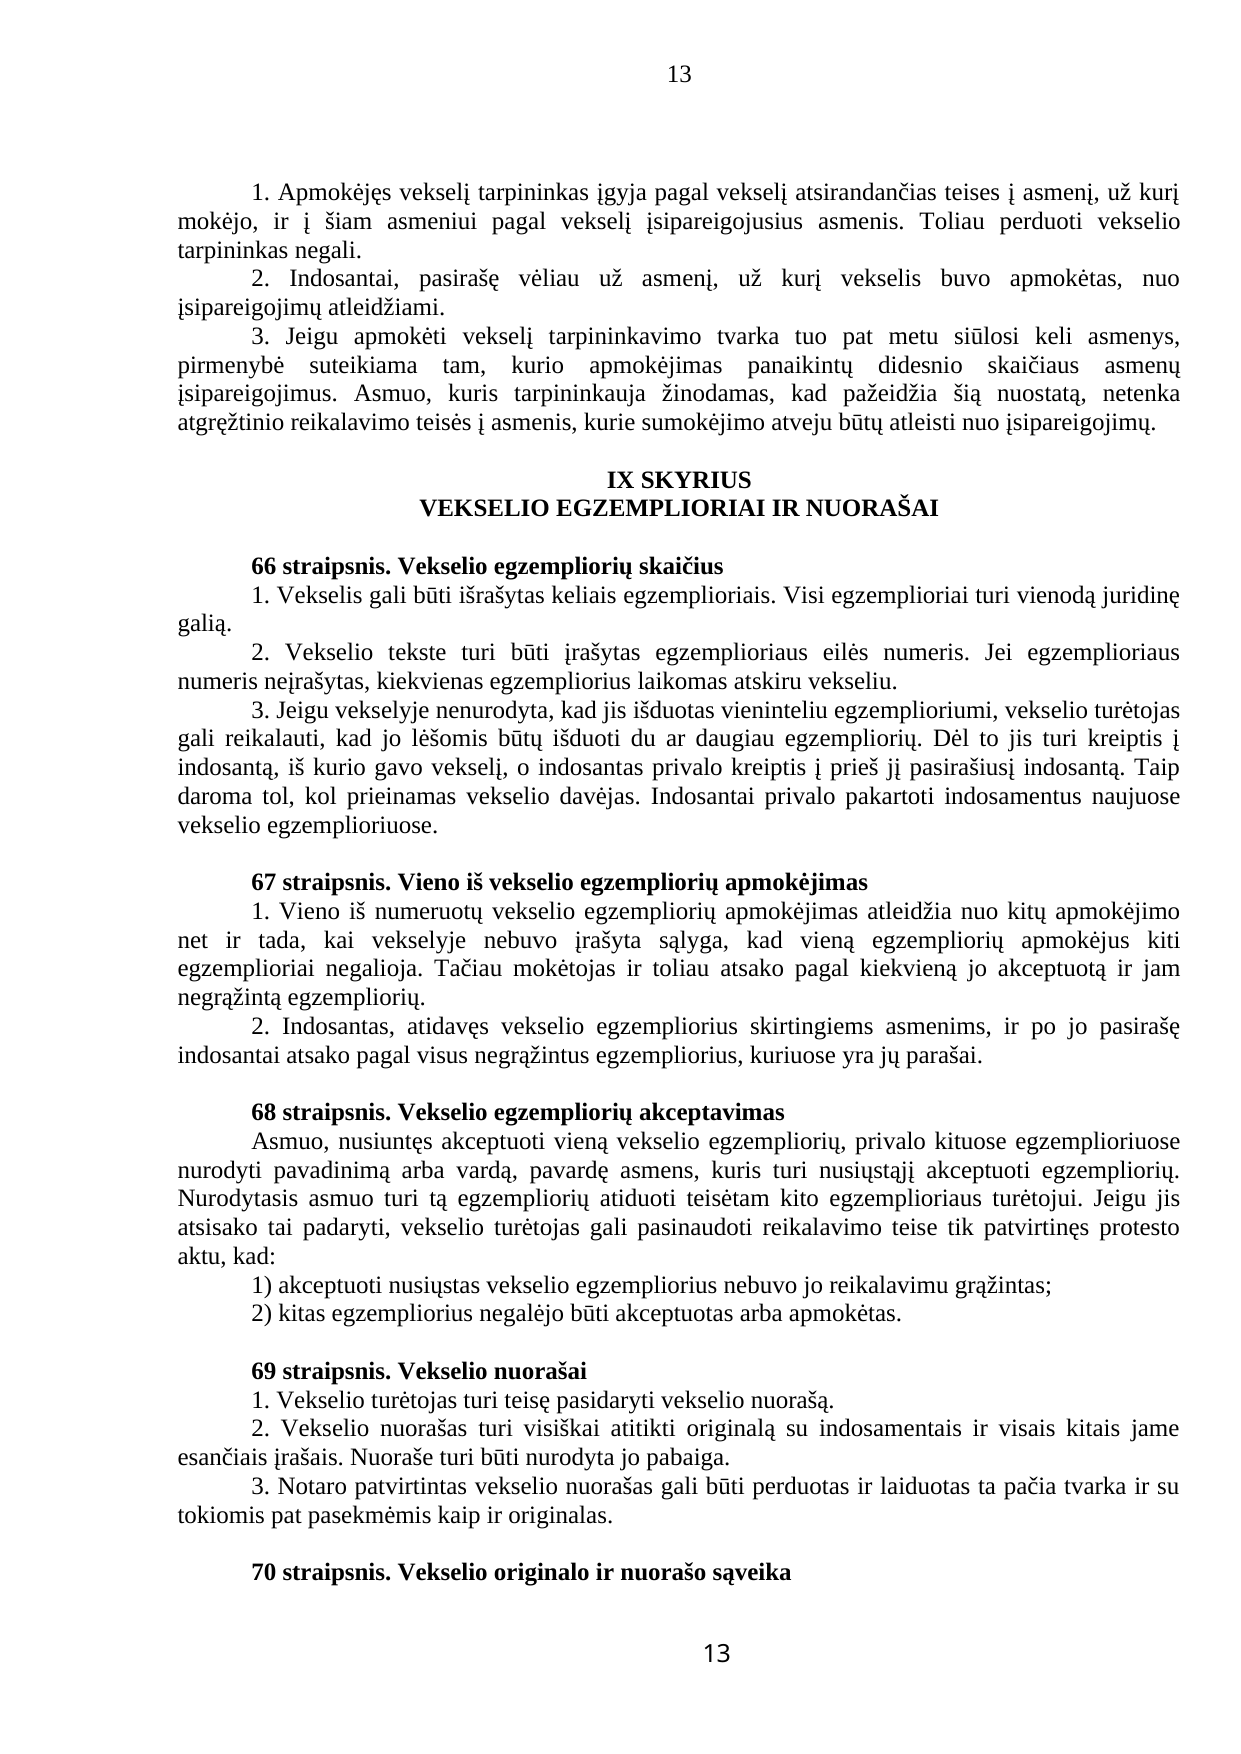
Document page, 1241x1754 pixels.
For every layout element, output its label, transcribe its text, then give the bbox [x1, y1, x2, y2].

text VEKSELIO EGZEMPLIORIAI IR NUORAŠAI [177, 493, 1181, 522]
text 70 straipsnis. Vekselio originalo ir nuorašo sąveika [177, 1557, 1181, 1586]
text 1. Vekselio turėtojas turi teisę pasidaryti vekselio nuorašą. [177, 1385, 1181, 1413]
text Asmuo, nusiuntęs akceptuoti vieną vekselio egzempliorių, privalo kituose egzemplioriuose nurodyti pavadinimą arba vardą, pavardę asmens, kuris turi nusiųstąjį akceptuoti egzempliorių. Nurodytasis asmuo turi tą egzempliorių atiduoti teisėtam kito egzemplioriaus turėtojui. Jeigu jis atsisako tai padaryti, vekselio turėtojas gali pasinaudoti reikalavimo teise tik patvirtinęs protesto aktu, kad: [177, 1126, 1181, 1270]
text 3. Notaro patvirtintas vekselio nuorašas gali būti perduotas ir laiduotas ta pačia tvarka ir su tokiomis pat pasekmėmis kaip ir originalas. [177, 1471, 1181, 1528]
text 2. Indosantas, atidavęs vekselio egzempliorius skirtingiems asmenims, ir po jo pasirašę indosantai atsako pagal visus negrąžintus egzempliorius, kuriuose yra jų parašai. [177, 1011, 1181, 1068]
text 2. Vekselio nuorašas turi visiškai atitikti originalą su indosamentais ir visais kitais jame esančiais įrašais. Nuoraše turi būti nurodyta jo pabaiga. [177, 1413, 1181, 1471]
text 69 straipsnis. Vekselio nuorašai [177, 1356, 1181, 1385]
text 67 straipsnis. Vieno iš vekselio egzempliorių apmokėjimas [177, 867, 1181, 896]
text 1) akceptuoti nusiųstas vekselio egzempliorius nebuvo jo reikalavimu grąžintas; [177, 1270, 1181, 1298]
text 1. Vieno iš numeruotų vekselio egzempliorių apmokėjimas atleidžia nuo kitų apmokėjimo net ir tada, kai vekselyje nebuvo įrašyta sąlyga, kad vieną egzempliorių apmokėjus kiti egzemplioriai negalioja. Tačiau mokėtojas ir toliau atsako pagal kiekvieną jo akceptuotą ir jam negrąžintą egzempliorių. [177, 896, 1181, 1011]
text 2. Vekselio tekste turi būti įrašytas egzemplioriaus eilės numeris. Jei egzemplioriaus numeris neįrašytas, kiekvienas egzempliorius laikomas atskiru vekseliu. [177, 637, 1181, 695]
text 66 straipsnis. Vekselio egzempliorių skaičius [177, 551, 1181, 580]
text IX SKYRIUS [177, 465, 1181, 493]
text 3. Jeigu vekselyje nenurodyta, kad jis išduotas vieninteliu egzemplioriumi, vekselio turėtojas gali reikalauti, kad jo lėšomis būtų išduoti du ar daugiau egzempliorių. Dėl to jis turi kreiptis į indosantą, iš kurio gavo vekselį, o indosantas privalo kreiptis į prieš jį pasirašiusį indosantą. Taip daroma tol, kol prieinamas vekselio davėjas. Indosantai privalo pakartoti indosamentus naujuose vekselio egzemplioriuose. [177, 695, 1181, 838]
text 1. Apmokėjęs vekselį tarpininkas įgyja pagal vekselį atsirandančias teises į asmenį, už kurį mokėjo, ir į šiam asmeniui pagal vekselį įsipareigojusius asmenis. Toliau perduoti vekselio tarpininkas negali. [177, 177, 1181, 263]
text 68 straipsnis. Vekselio egzempliorių akceptavimas [177, 1097, 1181, 1126]
text 1. Vekselis gali būti išrašytas keliais egzemplioriais. Visi egzemplioriai turi vienodą juridinę galią. [177, 580, 1181, 637]
text 2. Indosantai, pasirašę vėliau už asmenį, už kurį vekselis buvo apmokėtas, nuo įsipareigojimų atleidžiami. [177, 263, 1181, 321]
text 3. Jeigu apmokėti vekselį tarpininkavimo tvarka tuo pat metu siūlosi keli asmenys, pirmenybė suteikiama tam, kurio apmokėjimas panaikintų didesnio skaičiaus asmenų įsipareigojimus. Asmuo, kuris tarpininkauja žinodamas, kad pažeidžia šią nuostatą, netenka atgręžtinio reikalavimo teisės į asmenis, kurie sumokėjimo atveju būtų atleisti nuo įsipareigojimų. [177, 321, 1181, 436]
text 2) kitas egzempliorius negalėjo būti akceptuotas arba apmokėtas. [177, 1298, 1181, 1327]
